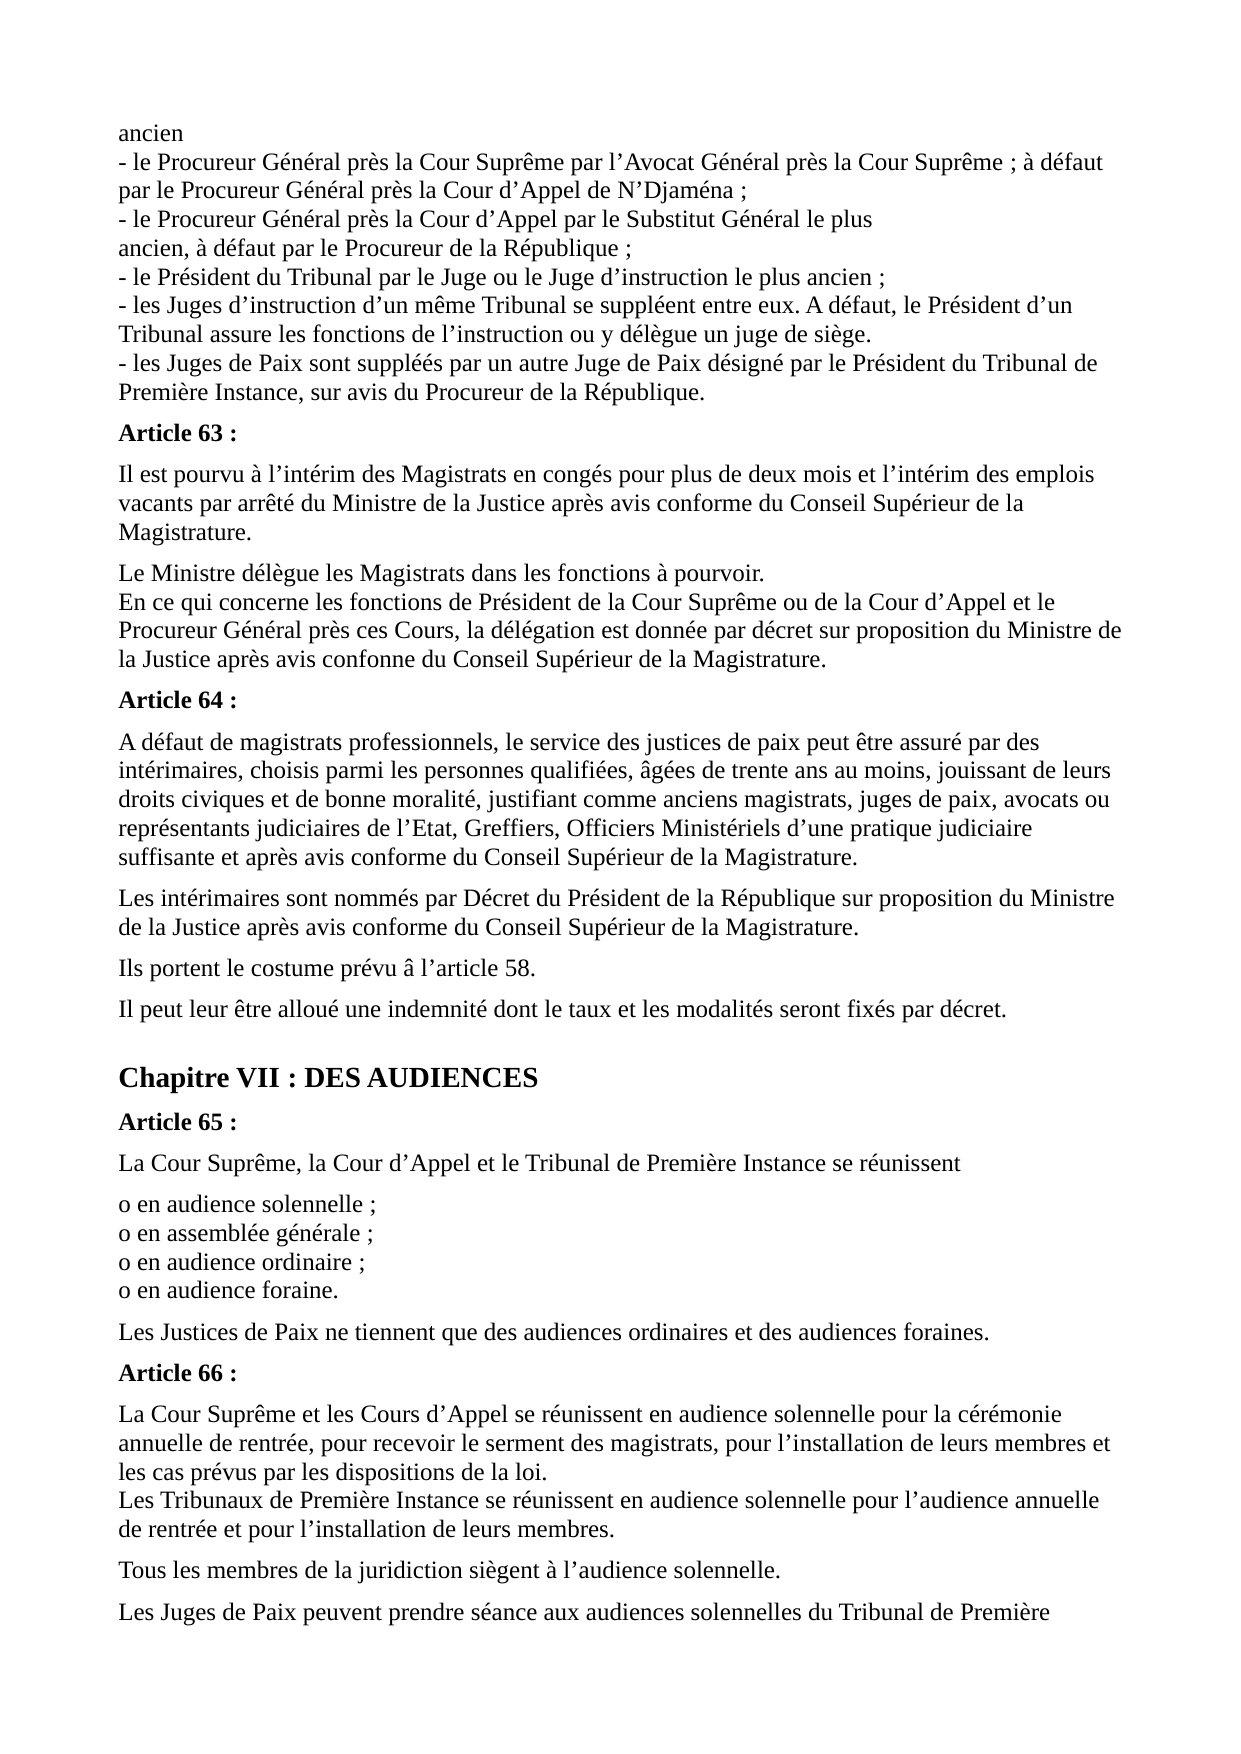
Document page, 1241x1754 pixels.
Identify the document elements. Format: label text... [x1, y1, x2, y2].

text Tous les membres de la juridiction siègent à l’audience solennelle. [118, 1555, 1122, 1584]
text Les Juges de Paix peuvent prendre séance aux audiences solennelles du Tribunal de Première [118, 1597, 1122, 1625]
text Article 64 : [118, 686, 1122, 714]
text A défaut de magistrats professionnels, le service des justices de paix peut être assuré par des intérimaires, choisis parmi les personnes qualifiées, âgées de trente ans au moins, jouissant de leurs droits civiques et de bonne moralité, justifiant comme anciens magistrats, juges de paix, avocats ou représentants judiciaires de l’Etat, Greffiers, Officiers Ministériels d’une pratique judiciaire suffisante et après avis conforme du Conseil Supérieur de la Magistrature. [118, 727, 1122, 871]
text La Cour Suprême et les Cours d’Appel se réunissent en audience solennelle pour la cérémonie annuelle de rentrée, pour recevoir le serment des magistrats, pour l’installation de leurs membres et les cas prévus par les dispositions de la loi. Les Tribunaux de Première Instance se réunissent en audience solennelle pour l’audience annuelle de rentrée et pour l’installation de leurs membres. [118, 1399, 1122, 1543]
text Article 63 : [118, 418, 1122, 447]
text Il peut leur être alloué une indemnité dont le taux et les modalités seront fixés par décret. [118, 994, 1122, 1023]
text ancien - le Procureur Général près la Cour Suprême par l’Avocat Général près la Cour Suprême ; à défaut par le Procureur Général près la Cour d’Appel de N’Djaména ; - le Procureur Général près la Cour d’Appel par le Substitut Général le plus ancien, à défaut par le Procureur de la République ; - le Président du Tribunal par le Juge ou le Juge d’instruction le plus ancien ; - les Juges d’instruction d’un même Tribunal se suppléent entre eux. A défaut, le Président d’un Tribunal assure les fonctions de l’instruction ou y délègue un juge de siège. - les Juges de Paix sont suppléés par un autre Juge de Paix désigné par le Président du Tribunal de Première Instance, sur avis du Procureur de la République. [118, 118, 1122, 406]
text Article 66 : [118, 1358, 1122, 1387]
subtitle Chapitre VII : DES AUDIENCES [118, 1061, 1122, 1094]
text Article 65 : [118, 1107, 1122, 1135]
text Il est pourvu à l’intérim des Magistrats en congés pour plus de deux mois et l’intérim des emplois vacants par arrêté du Ministre de la Justice après avis conforme du Conseil Supérieur de la Magistrature. [118, 459, 1122, 546]
text La Cour Suprême, la Cour d’Appel et le Tribunal de Première Instance se réunissent [118, 1148, 1122, 1177]
text o en audience solennelle ; o en assemblée générale ; o en audience ordinaire ; o en audience foraine. [118, 1189, 1122, 1304]
text Les Justices de Paix ne tiennent que des audiences ordinaires et des audiences foraines. [118, 1317, 1122, 1345]
text Ils portent le costume prévu â l’article 58. [118, 953, 1122, 982]
text Les intérimaires sont nommés par Décret du Président de la République sur proposition du Ministre de la Justice après avis conforme du Conseil Supérieur de la Magistrature. [118, 883, 1122, 941]
text Le Ministre délègue les Magistrats dans les fonctions à pourvoir. En ce qui concerne les fonctions de Président de la Cour Suprême ou de la Cour d’Appel et le Procureur Général près ces Cours, la délégation est donnée par décret sur proposition du Ministre de la Justice après avis confonne du Conseil Supérieur de la Magistrature. [118, 558, 1122, 673]
